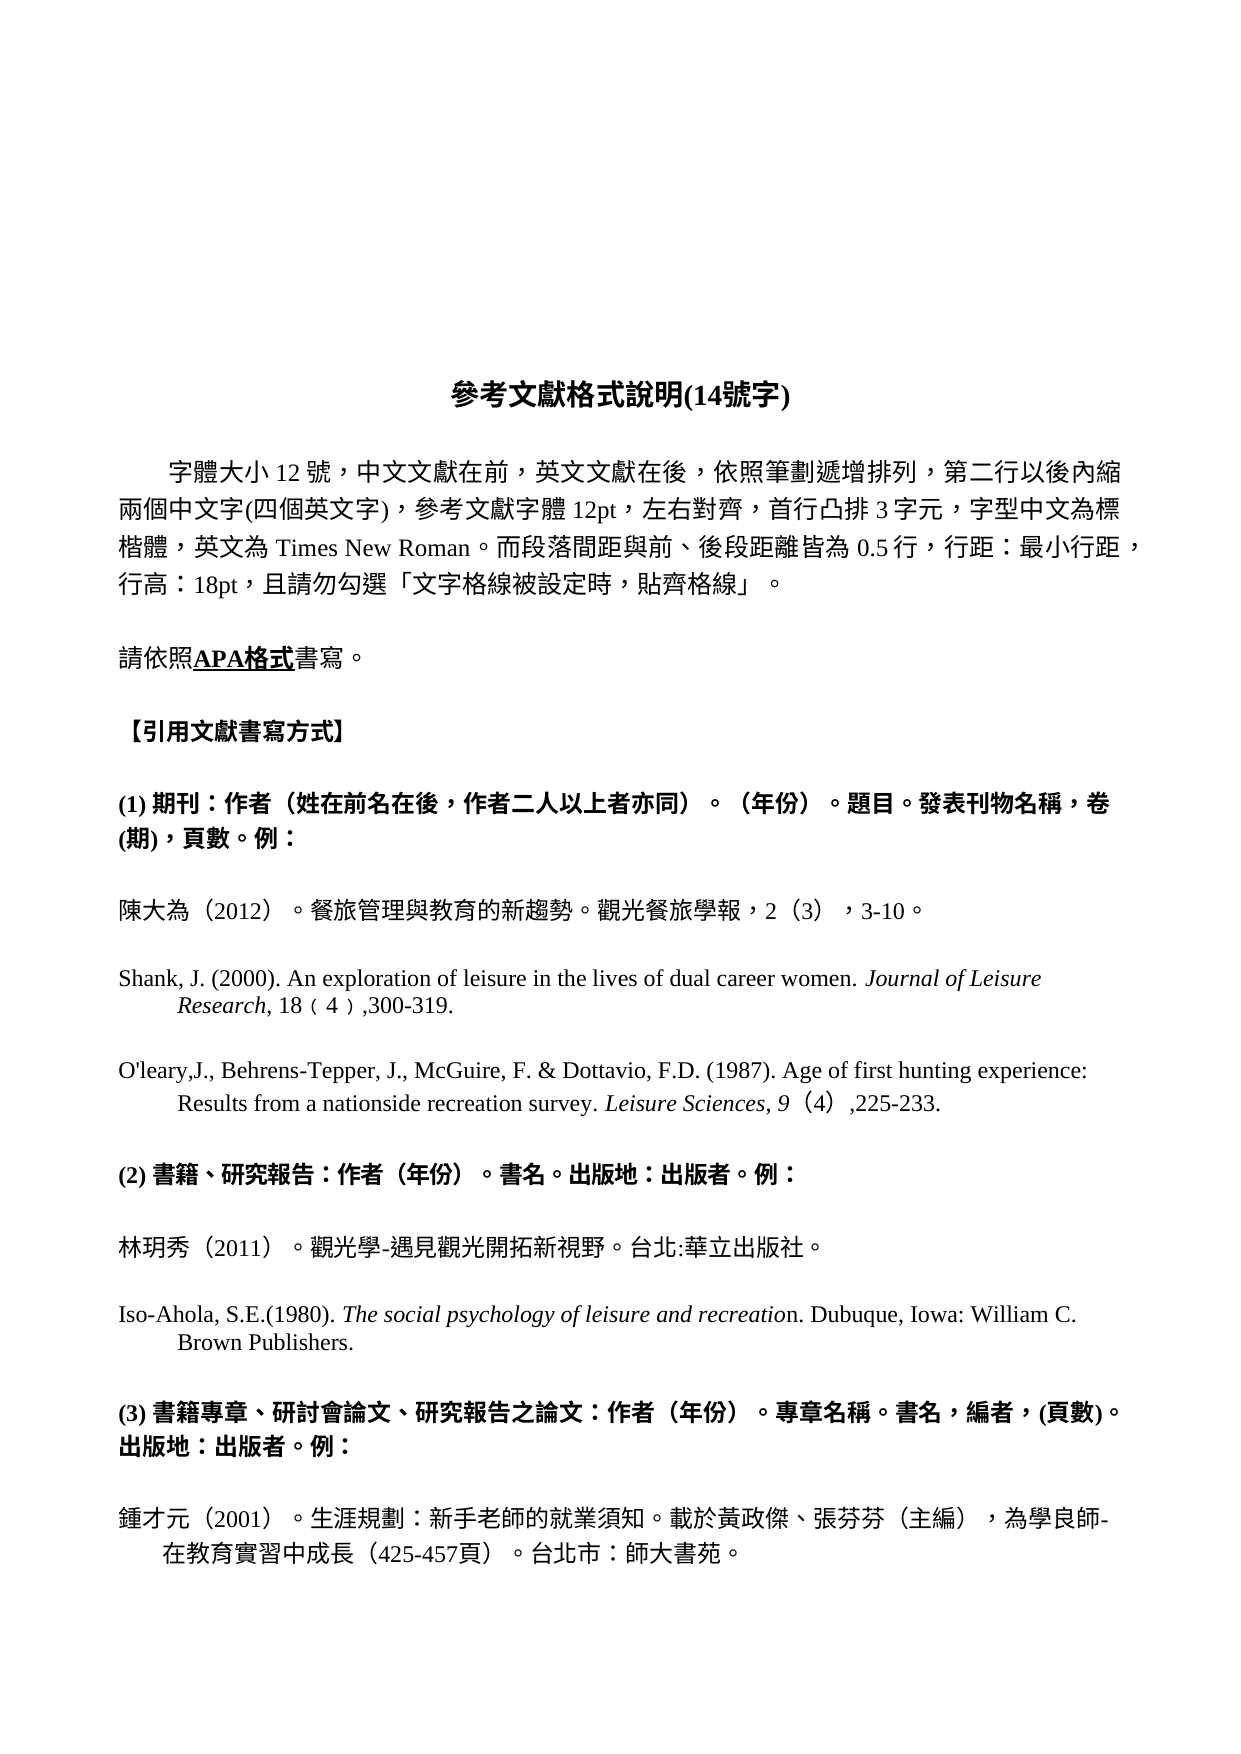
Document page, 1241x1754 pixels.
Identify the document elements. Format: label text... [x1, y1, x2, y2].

text 字體大小12號，中文文獻在前，英文文獻在後，依照筆劃遞增排列，第二行以後內縮兩個中文字(四個英文字)，參考文獻字體12pt，左右對齊，首行凸排3字元，字型中文為標楷體，英文為Times New Roman。而段落間距與前、後段距離皆為0.5行，行距：最小行距，行高：18pt，且請勿勾選「文字格線被設定時，貼齊格線」。 [118, 451, 1122, 601]
text 請依照APA格式書寫。 [118, 639, 1122, 675]
text 陳大為（2012）。餐旅管理與教育的新趨勢。觀光餐旅學報，2（3），3-10。 [118, 891, 1122, 926]
text Shank, J. (2000). An exploration of leisure in the lives of dual career women. Journal of Leisure Research, 18﹙4﹚,300-319. [118, 964, 1122, 1019]
text 林玥秀（2011）。觀光學-遇見觀光開拓新視野。台北:華立出版社。 [118, 1228, 1122, 1263]
text 參考文獻格式說明(14號字) [118, 371, 1122, 414]
text (2) 書籍、研究報告：作者（年份）。書名。出版地：出版者。例： [118, 1156, 1122, 1191]
text 鍾才元（2001）。生涯規劃：新手老師的就業須知。載於黃政傑、張芬芬（主編），為學良師-在教育實習中成長（425-457頁）。台北市：師大書苑。 [118, 1500, 1122, 1569]
text 【引用文獻書寫方式】 [118, 712, 1122, 747]
text (3) 書籍專章、研討會論文、研究報告之論文：作者（年份）。專章名稱。書名，編者，(頁數)。出版地：出版者。例： [118, 1393, 1122, 1463]
text Iso-Ahola, S.E.(1980). The social psychology of leisure and recreation. Dubuque, Iowa: William C. Brown Publishers. [118, 1301, 1122, 1356]
text O'leary,J., Behrens-Tepper, J., McGuire, F. & Dottavio, F.D. (1987). Age of first hunting experience: Results from a nationside recreation survey. Leisure Sciences, 9（4）,225-233. [118, 1056, 1122, 1119]
text (1) 期刊：作者（姓在前名在後，作者二人以上者亦同）。（年份）。題目。發表刊物名稱，卷(期)，頁數。例： [118, 784, 1122, 854]
